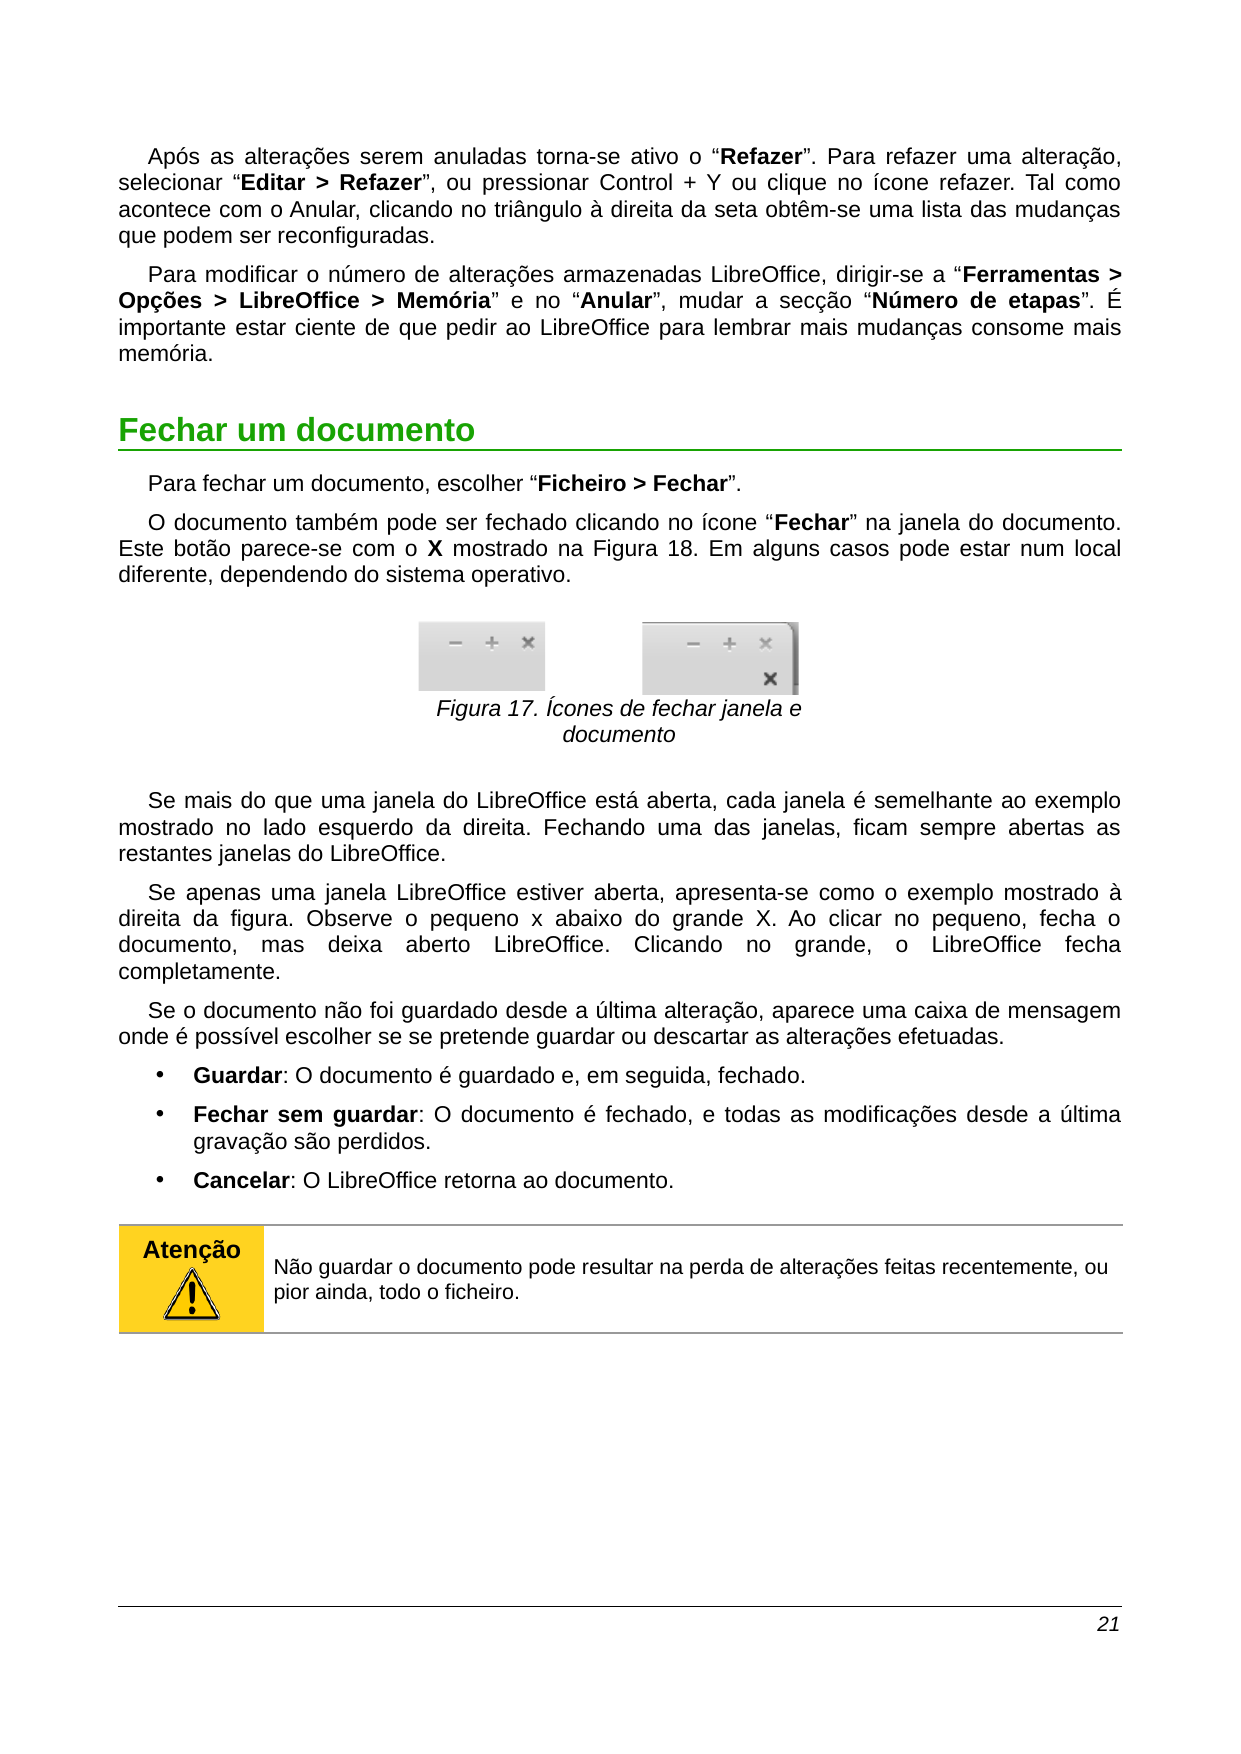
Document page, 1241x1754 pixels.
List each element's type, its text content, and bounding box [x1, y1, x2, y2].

text Após as alterações serem anuladas torna-se ativo o “Refazer”. Para refazer uma alteração, selecionar “Editar > Refazer”, ou pressionar Control + Y ou clique no ícone refazer. Tal como acontece com o Anular, clicando no triângulo à direita da seta obtêm-se uma lista das mudanças que podem ser reconfiguradas. [118, 143, 1122, 248]
text Para fechar um documento, escolher “Ficheiro > Fechar”. [118, 470, 1122, 496]
list Cancelar: O LibreOffice retorna ao documento. [156, 1167, 1122, 1194]
subtitle Fechar um documento [118, 411, 1122, 449]
text O documento também pode ser fechado clicando no ícone “Fechar” na janela do documento. Este botão parece-se com o X mostrado na Figura 18. Em alguns casos pode estar num local diferente, dependendo do sistema operativo. [118, 509, 1122, 588]
text Para modificar o número de alterações armazenadas LibreOffice, dirigir-se a “Ferramentas > Opções > LibreOffice > Memória” e no “Anular”, mudar a secção “Número de etapas”. É importante estar ciente de que pedir ao LibreOffice para lembrar mais mudanças consome mais memória. [118, 261, 1122, 366]
picture [418, 621, 546, 691]
table_header Atenção [119, 1226, 264, 1332]
text Figura 17. Ícones de fechar janela e documento [389, 600, 851, 747]
list Guardar: O documento é guardado e, em seguida, fechado. [156, 1062, 1122, 1089]
text Se apenas uma janela LibreOffice estiver aberta, apresenta-se como o exemplo mostrado à direita da figura. Observe o pequeno x abaixo do grande X. Ao clicar no pequeno, fecha o documento, mas deixa aberto LibreOffice. Clicando no grande, o LibreOffice fecha completamente. [118, 879, 1122, 984]
picture [642, 622, 799, 695]
table_header Não guardar o documento pode resultar na perda de alterações feitas recentemente, ou pior ainda, todo o ficheiro. [264, 1226, 1122, 1332]
list Fechar sem guardar: O documento é fechado, e todas as modificações desde a última gravação são perdidos. [156, 1101, 1122, 1154]
text Se mais do que uma janela do LibreOffice está aberta, cada janela é semelhante ao exemplo mostrado no lado esquerdo da direita. Fechando uma das janelas, ficam sempre abertas as restantes janelas do LibreOffice. [118, 787, 1122, 866]
text Se o documento não foi guardado desde a última alteração, aparece uma caixa de mensagem onde é possível escolher se se pretende guardar ou descartar as alterações efetuadas. [118, 997, 1122, 1049]
picture [159, 1263, 224, 1324]
